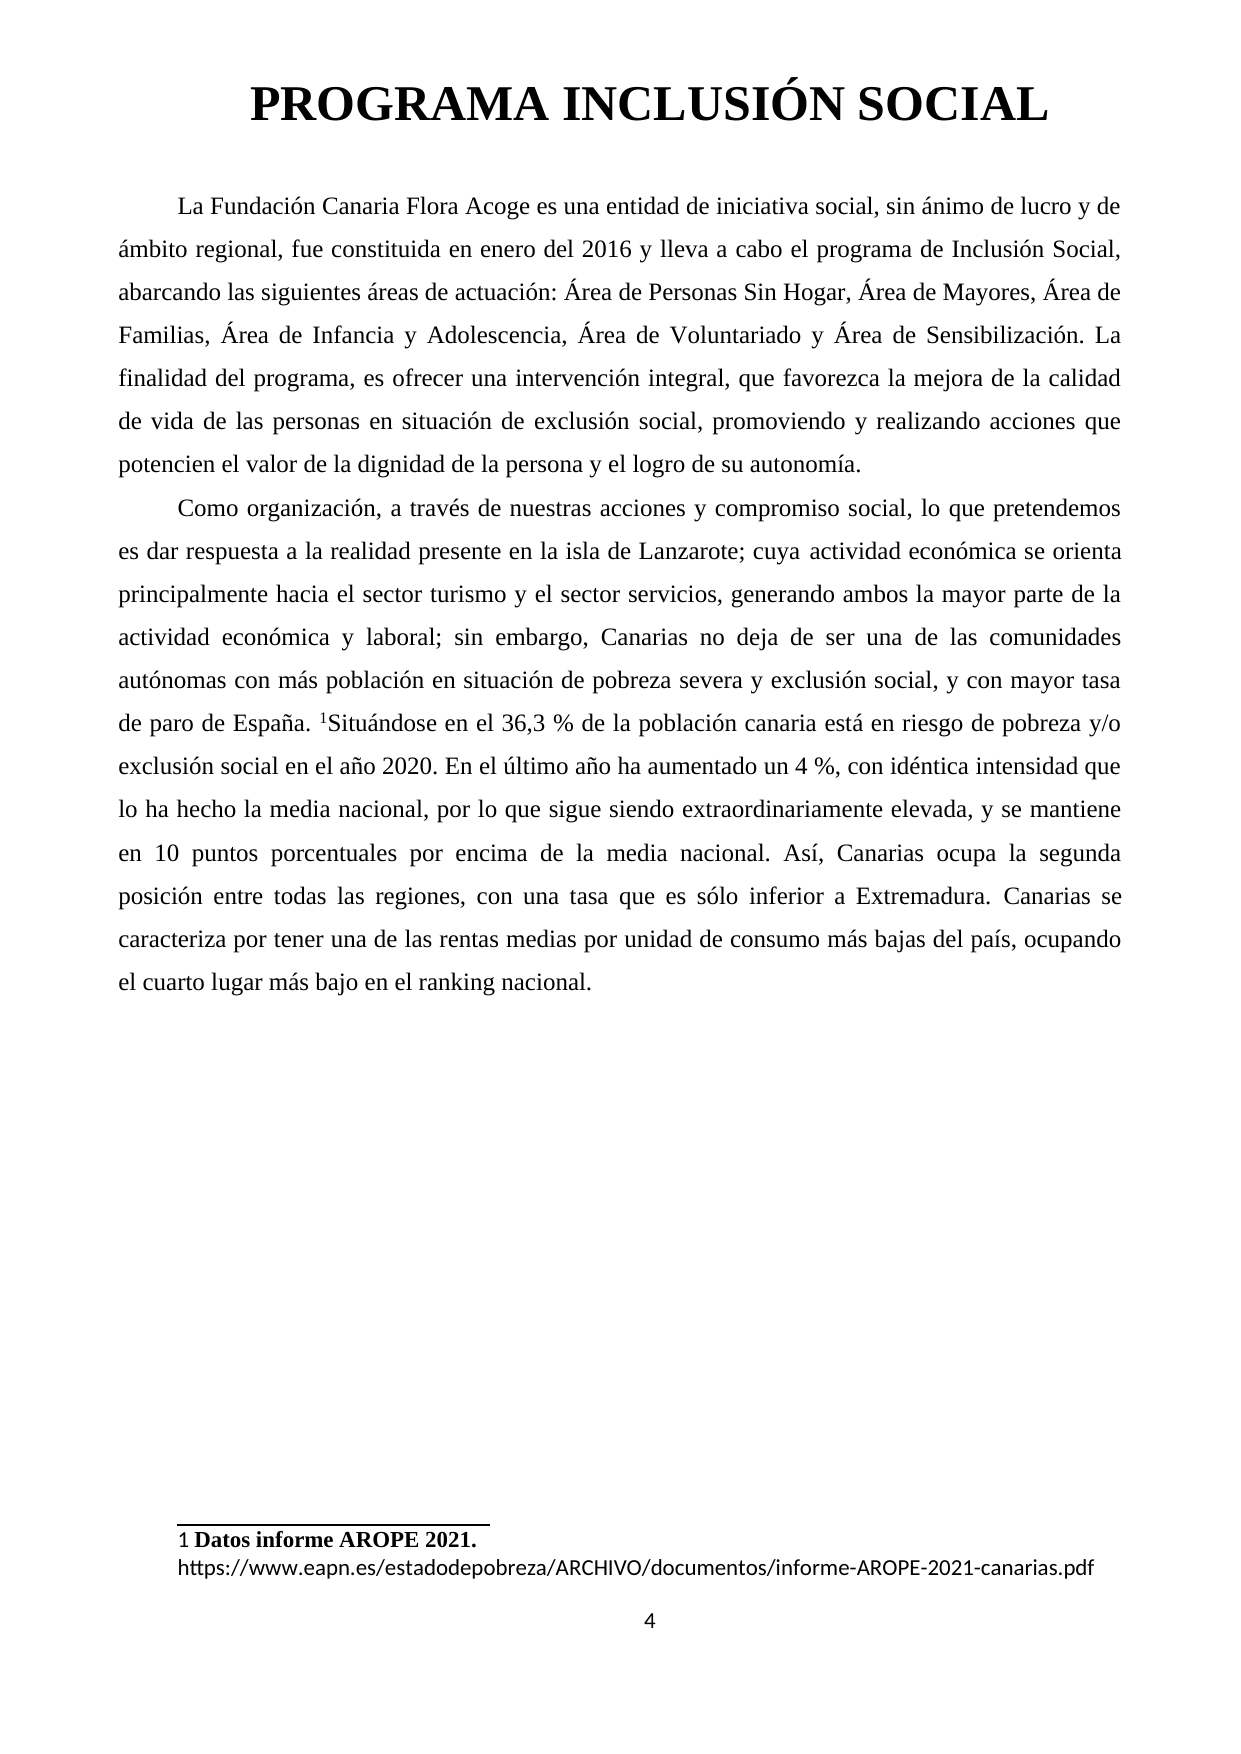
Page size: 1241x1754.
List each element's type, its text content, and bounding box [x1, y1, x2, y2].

subtitle Como organización, a través de nuestras acciones y compromiso social, lo que pretendemos es dar respuesta a la realidad presente en la isla de Lanzarote; cuya actividad económica se orienta principalmente hacia el sector turismo y el sector servicios, generando ambos la mayor parte de la actividad económica y laboral; sin embargo, Canarias no deja de ser una de las comunidades autónomas con más población en situación de pobreza severa y exclusión social, y con mayor tasa de paro de España. Situándose en el 36,3 % de la población canaria está en riesgo de pobreza y/o exclusión social en el año 2020. En el último año ha aumentado un 4 %, con idéntica intensidad que lo ha hecho la media nacional, por lo que sigue siendo extraordinariamente elevada, y se mantiene en 10 puntos porcentuales por encima de la media nacional. Así, Canarias ocupa la segunda posición entre todas las regiones, con una tasa que es sólo inferior a Extremadura. Canarias se caracteriza por tener una de las rentas medias por unidad de consumo más bajas del país, ocupando el cuarto lugar más bajo en el ranking nacional. [118, 493, 1122, 996]
text https://www.eapn.es/estadodepobreza/ARCHIVO/documentos/informe-AROPE-2021-canarias.pdf [177, 1553, 1122, 1577]
text Datos informe AROPE 2021. [177, 1525, 1122, 1553]
subtitle La Fundación Canaria Flora Acoge es una entidad de iniciativa social, sin ánimo de lucro y de ámbito regional, fue constituida en enero del 2016 y lleva a cabo el programa de Inclusión Social, abarcando las siguientes áreas de actuación: Área de Personas Sin Hogar, Área de Mayores, Área de Familias, Área de Infancia y Adolescencia, Área de Voluntariado y Área de Sensibilización. La finalidad del programa, es ofrecer una intervención integral, que favorezca la mejora de la calidad de vida de las personas en situación de exclusión social, promoviendo y realizando acciones que potencien el valor de la dignidad de la persona y el logro de su autonomía. [118, 191, 1122, 478]
